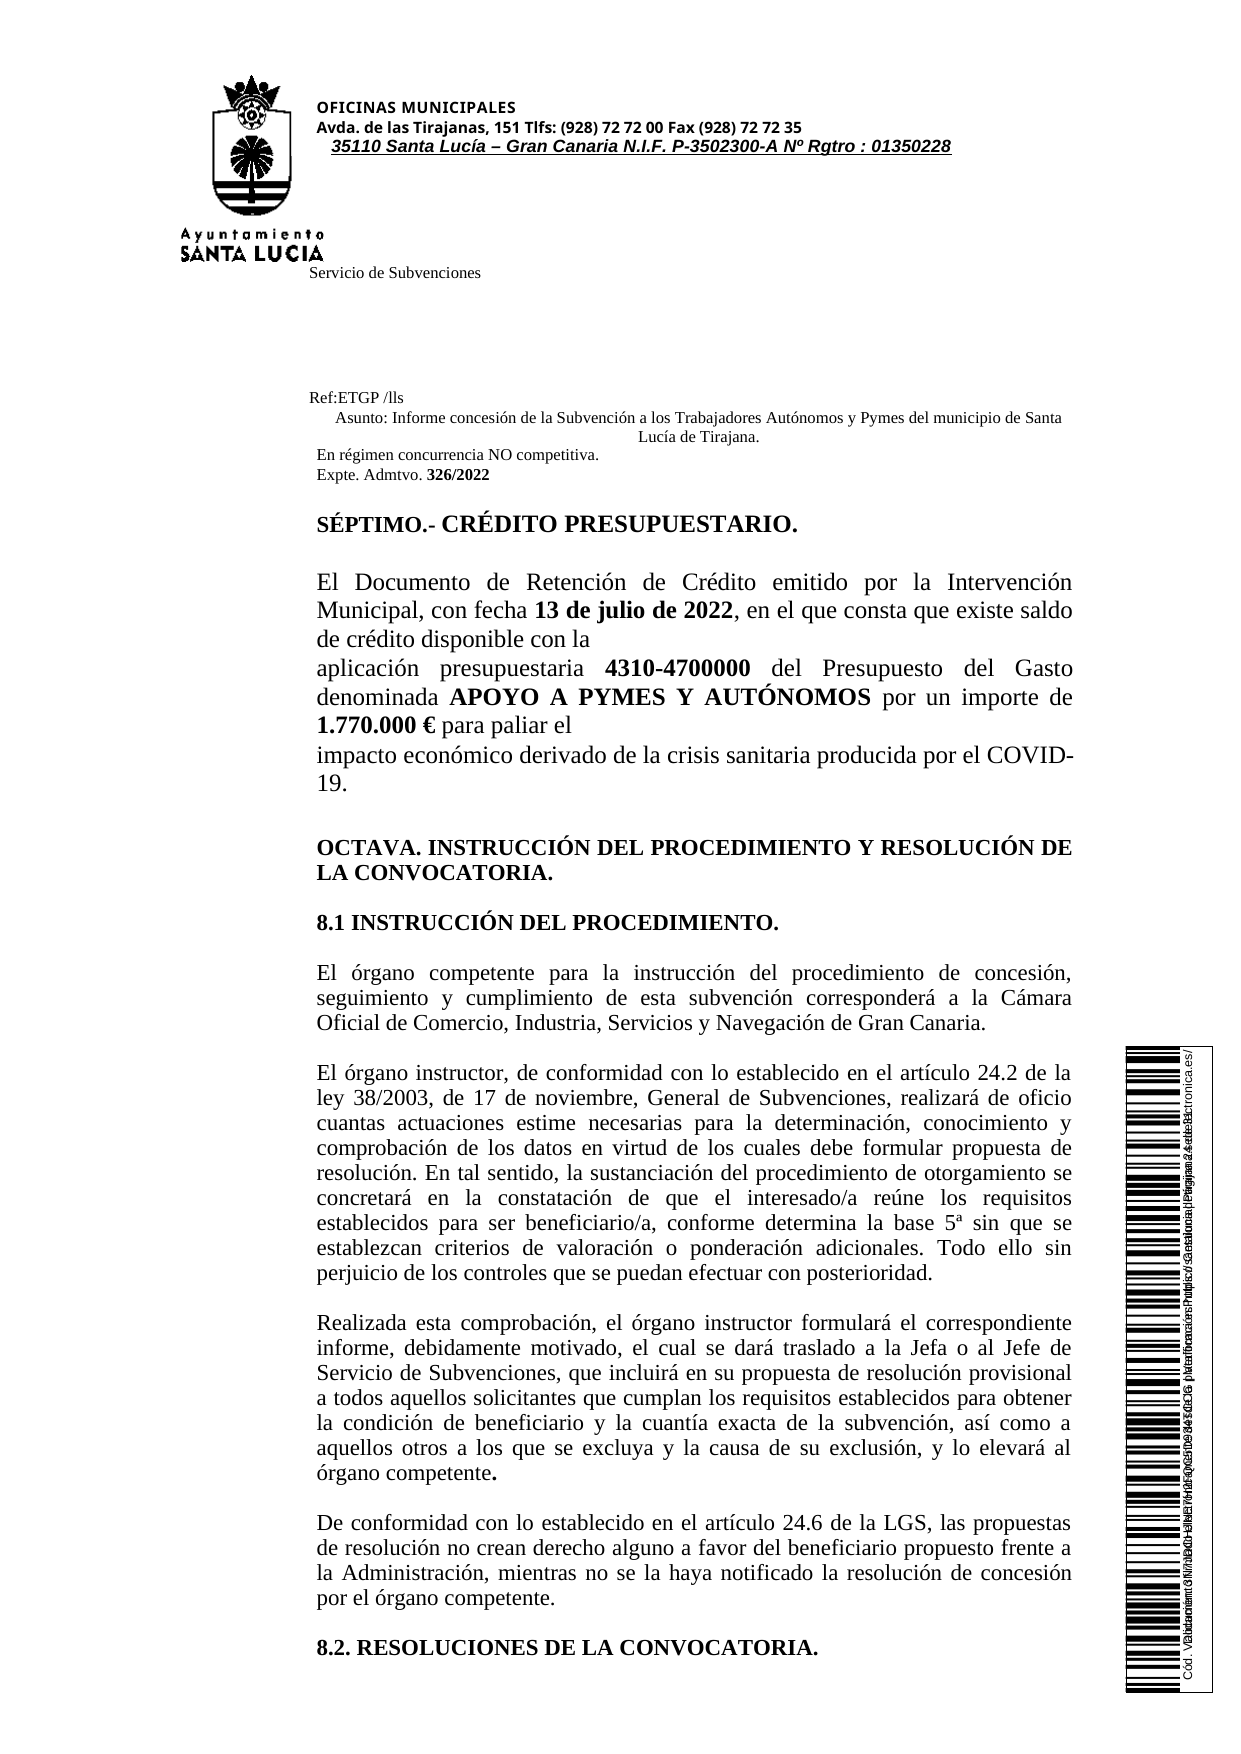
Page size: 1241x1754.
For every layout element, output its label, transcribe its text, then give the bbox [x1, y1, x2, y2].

text OCTAVA. INSTRUCCIÓN DEL PROCEDIMIENTO Y RESOLUCIÓN DE LA CONVOCATORIA. [316, 836, 1073, 886]
text aplicación presupuestaria 4310-4700000 del Presupuesto del Gasto denominada APOYO A PYMES Y AUTÓNOMOS por un importe de 1.770.000 € para paliar el [316, 653, 1073, 740]
text Asunto: Informe concesión de la Subvención a los Trabajadores Autónomos y Pymes del municipio de Santa Lucía de Tirajana. [316, 408, 1081, 446]
table_header Cód. Validación: 3N7JDCHJNE7H2FQC5D934TCCG | Verificación: https://santaluciadetirajana.sedelectronica.es/ Documento firmado electrónicamente desde la plataforma esPublico Gestiona | Página 24 de 31 [1180, 1047, 1212, 1692]
picture [1127, 1047, 1180, 1692]
text 8.1 INSTRUCCIÓN DEL PROCEDIMIENTO. [316, 909, 1081, 936]
text 35110 Santa Lucía – Gran Canaria N.I.F. P-3502300-A Nº Rgtro : 01350228 [324, 138, 1081, 156]
text El órgano competente para la instrucción del procedimiento de concesión, seguimiento y cumplimiento de esta subvención corresponderá a la Cámara Oficial de Comercio, Industria, Servicios y Navegación de Gran Canaria. [316, 960, 1073, 1035]
picture [194, 75, 324, 262]
text impacto económico derivado de la crisis sanitaria producida por el COVID-19. [316, 740, 1081, 798]
text Servicio de Subvenciones [309, 263, 1081, 282]
text SÉPTIMO.- CRÉDITO PRESUPUESTARIO. [316, 509, 1081, 538]
text De conformidad con lo establecido en el artículo 24.6 de la LGS, las propuestas de resolución no crean derecho alguno a favor del beneficiario propuesto frente a la Administración, mientras no se la haya notificado la resolución de concesión por el órgano competente. [316, 1510, 1073, 1610]
text Ref:ETGP /lls [309, 388, 1081, 407]
text El órgano instructor, de conformidad con lo establecido en el artículo 24.2 de la ley 38/2003, de 17 de noviembre, General de Subvenciones, realizará de oficio cuantas actuaciones estime necesarias para la determinación, conocimiento y comprobación de los datos en virtud de los cuales debe formular propuesta de resolución. En tal sentido, la sustanciación del procedimiento de otorgamiento se concretará en la constatación de que el interesado/a reúne los requisitos establecidos para ser beneficiario/a, conforme determina la base 5ª sin que se establezcan criterios de valoración o ponderación adicionales. Todo ello sin perjuicio de los controles que se puedan efectuar con posterioridad. [316, 1060, 1073, 1285]
text Avda. de las Tirajanas, 151 Tlfs: (928) 72 72 00 Fax (928) 72 72 35 [324, 118, 1081, 137]
text Realizada esta comprobación, el órgano instructor formulará el correspondiente informe, debidamente motivado, el cual se dará traslado a la Jefa o al Jefe de Servicio de Subvenciones, que incluirá en su propuesta de resolución provisional a todos aquellos solicitantes que cumplan los requisitos establecidos para obtener la condición de beneficiario y la cuantía exacta de la subvención, así como a aquellos otros a los que se excluya y la causa de su exclusión, y lo elevará al órgano competente. [316, 1311, 1073, 1486]
text 8.2. RESOLUCIONES DE LA CONVOCATORIA. [316, 1635, 1081, 1661]
text En régimen concurrencia NO competitiva. [316, 446, 1081, 464]
text El Documento de Retención de Crédito emitido por la Intervención Municipal, con fecha 13 de julio de 2022, en el que consta que existe saldo de crédito disponible con la [316, 567, 1073, 653]
text OFICINAS MUNICIPALES [324, 98, 1081, 117]
text Expte. Admtvo. 326/2022 [316, 464, 1081, 484]
